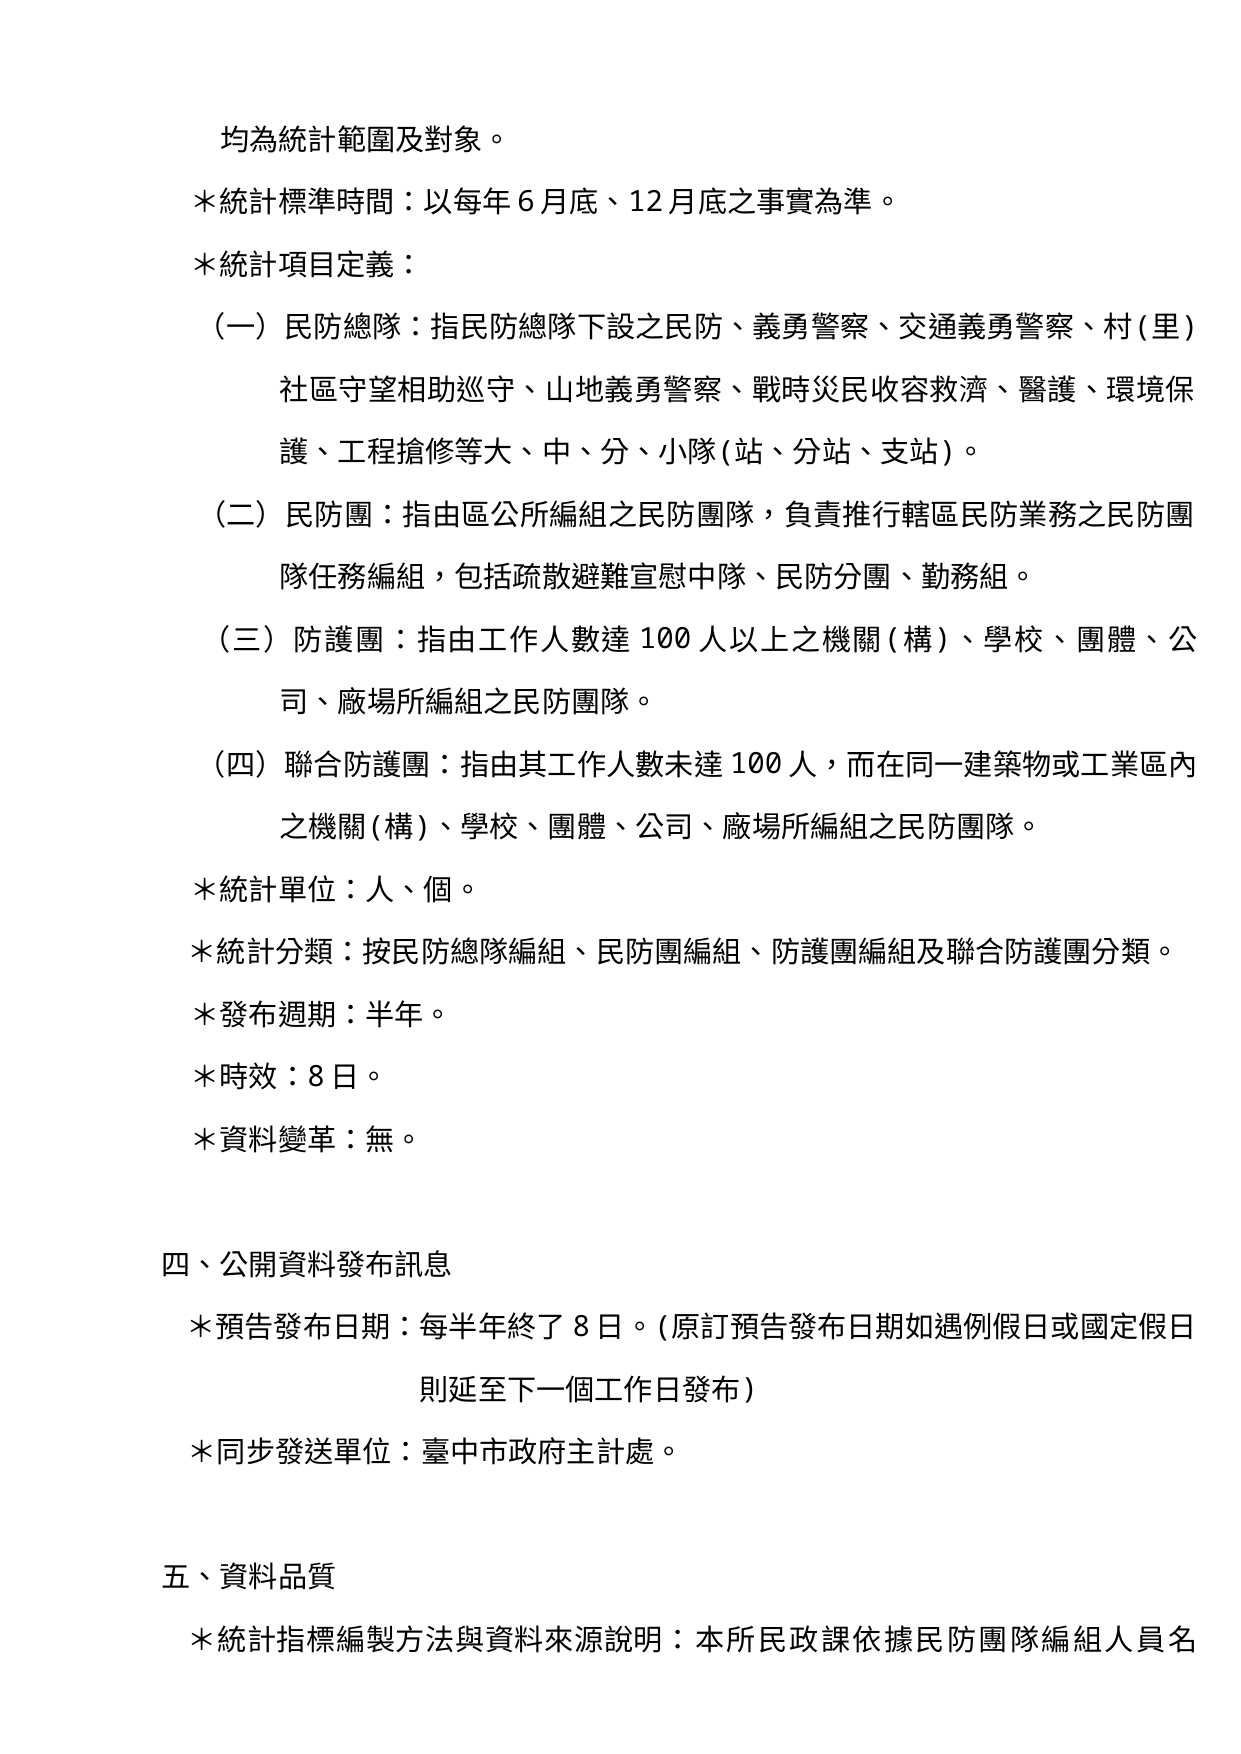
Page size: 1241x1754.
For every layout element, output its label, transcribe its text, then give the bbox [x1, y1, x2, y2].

table_header 均為統計範圍及對象。 ＊統計標準時間：以每年6月底、12月底之事實為準。 ＊統計項目定義： （一）民防總隊：指民防總隊下設之民防、義勇警察、交通義勇警察、村(里)社區守望相助巡守、山地義勇警察、戰時災民收容救濟、醫護、環境保護、工程搶修等大、中、分、小隊(站、分站、支站)。 （二）民防團：指由區公所編組之民防團隊，負責推行轄區民防業務之民防團隊任務編組，包括疏散避難宣慰中隊、民防分團、勤務組。 （三）防護團：指由工作人數達100人以上之機關(構)、學校、團體、公司、廠場所編組之民防團隊。 （四）聯合防護團：指由其工作人數未達100人，而在同一建築物或工業區內之機關(構)、學校、團體、公司、廠場所編組之民防團隊。 ＊統計單位：人、個。 ＊統計分類：按民防總隊編組、民防團編組、防護團編組及聯合防護團分類。 ＊發布週期：半年。 ＊時效：8日。 ＊資料變革：無。 四、公開資料發布訊息 ＊預告發布日期：每半年終了8日。(原訂預告發布日期如遇例假日或國定假日則延至下一個工作日發布) ＊同步發送單位：臺中市政府主計處。 五、資料品質 ＊統計指標編製方法與資料來源說明：本所民政課依據民防團隊編組人員名 [150, 96, 1209, 1658]
